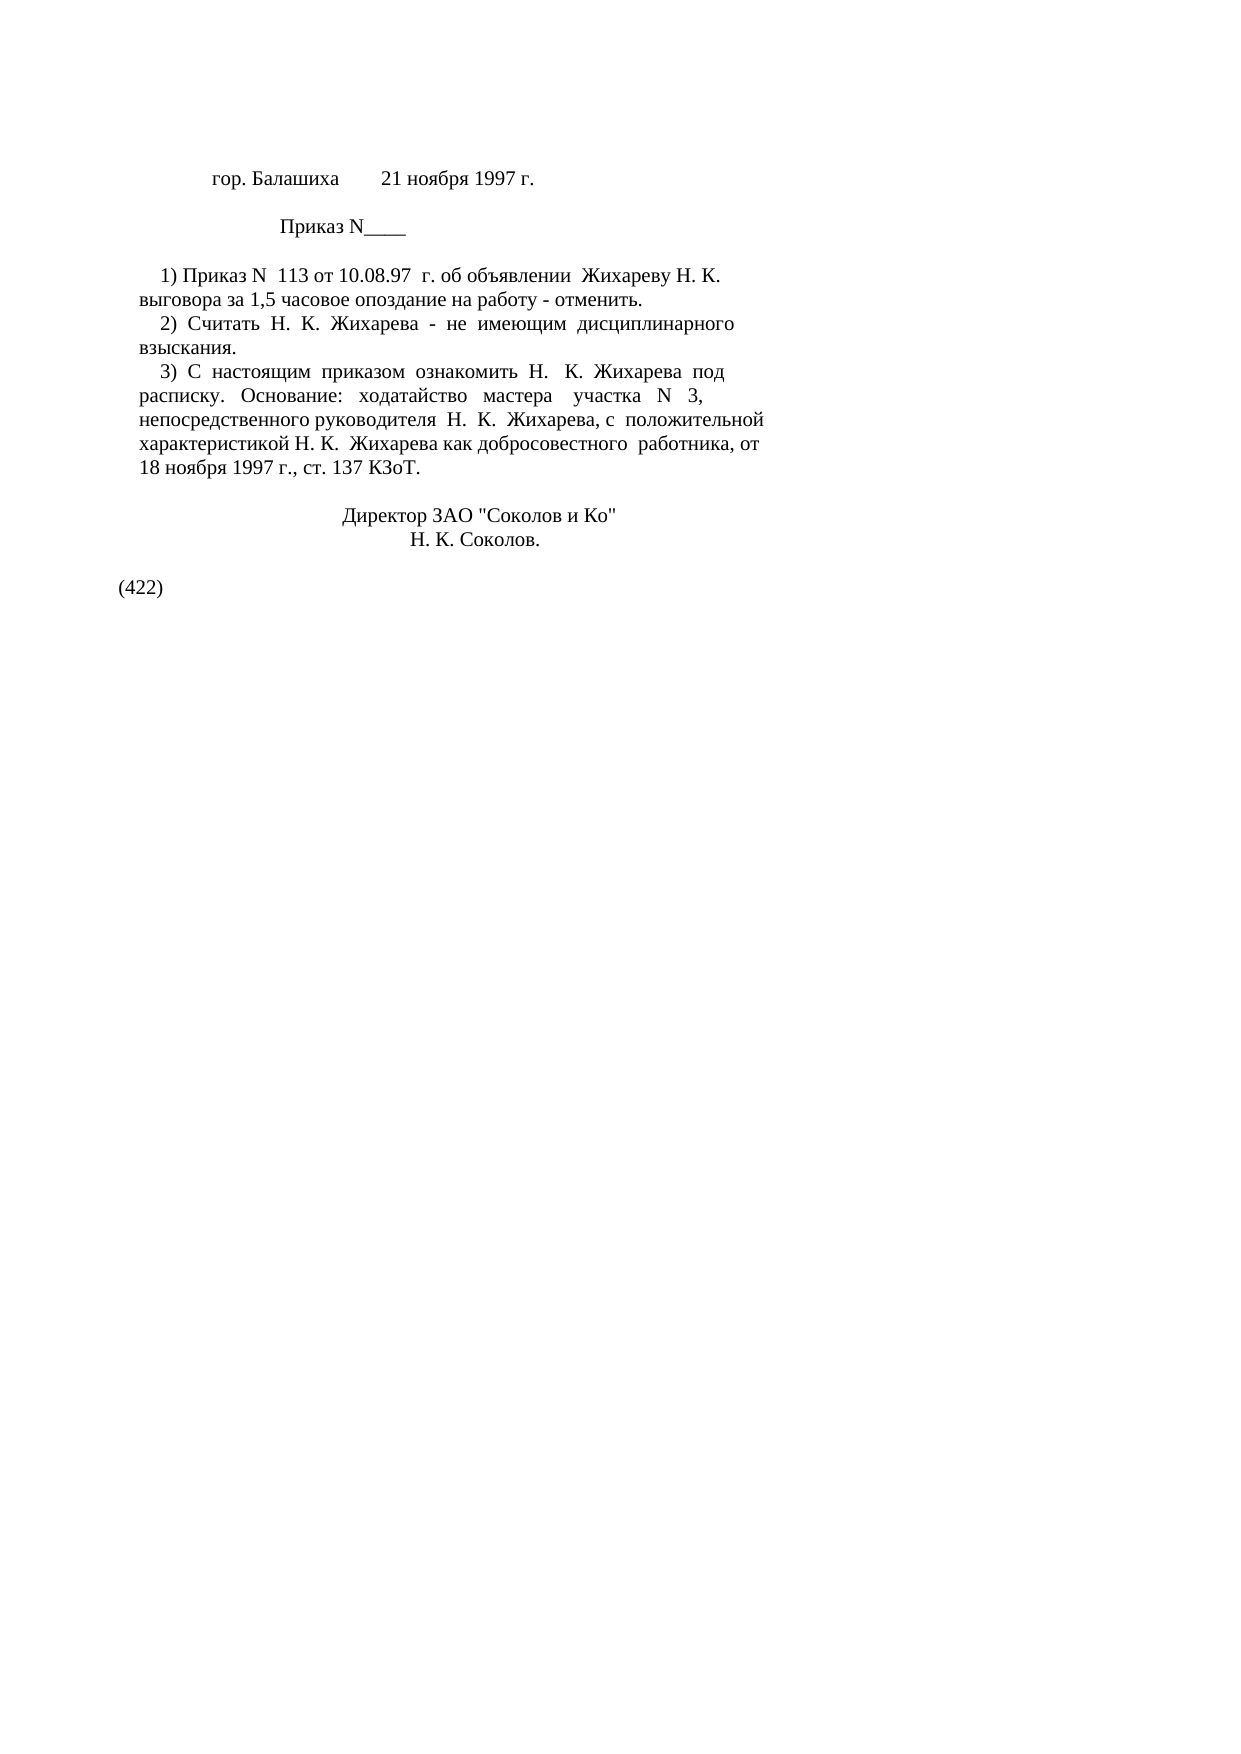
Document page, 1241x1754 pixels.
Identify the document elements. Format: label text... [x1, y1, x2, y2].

text характеристикой Н. К. Жихарева как добросовестного работника, от [118, 431, 1122, 455]
text гор. Балашиха 21 ноября 1997 г. [118, 166, 1122, 190]
text (422) [118, 575, 1122, 599]
text 2) Считать Н. К. Жихарева - не имеющим дисциплинарного [118, 311, 1122, 335]
text 1) Приказ N 113 от 10.08.97 г. об объявлении Жихареву Н. К. [118, 262, 1122, 287]
text выговора за 1,5 часовое опоздание на работу - отменить. [118, 287, 1122, 311]
text Н. К. Соколов. [118, 527, 1122, 551]
text 18 ноября 1997 г., ст. 137 КЗоТ. [118, 455, 1122, 479]
text Директор ЗАО "Соколов и Ко" [118, 503, 1122, 527]
text непосредственного руководителя Н. К. Жихарева, с положительной [118, 407, 1122, 431]
text взыскания. [118, 335, 1122, 359]
text Приказ N____ [118, 214, 1122, 238]
text расписку. Основание: ходатайство мастера участка N 3, [118, 383, 1122, 407]
text 3) С настоящим приказом ознакомить Н. К. Жихарева под [118, 359, 1122, 383]
